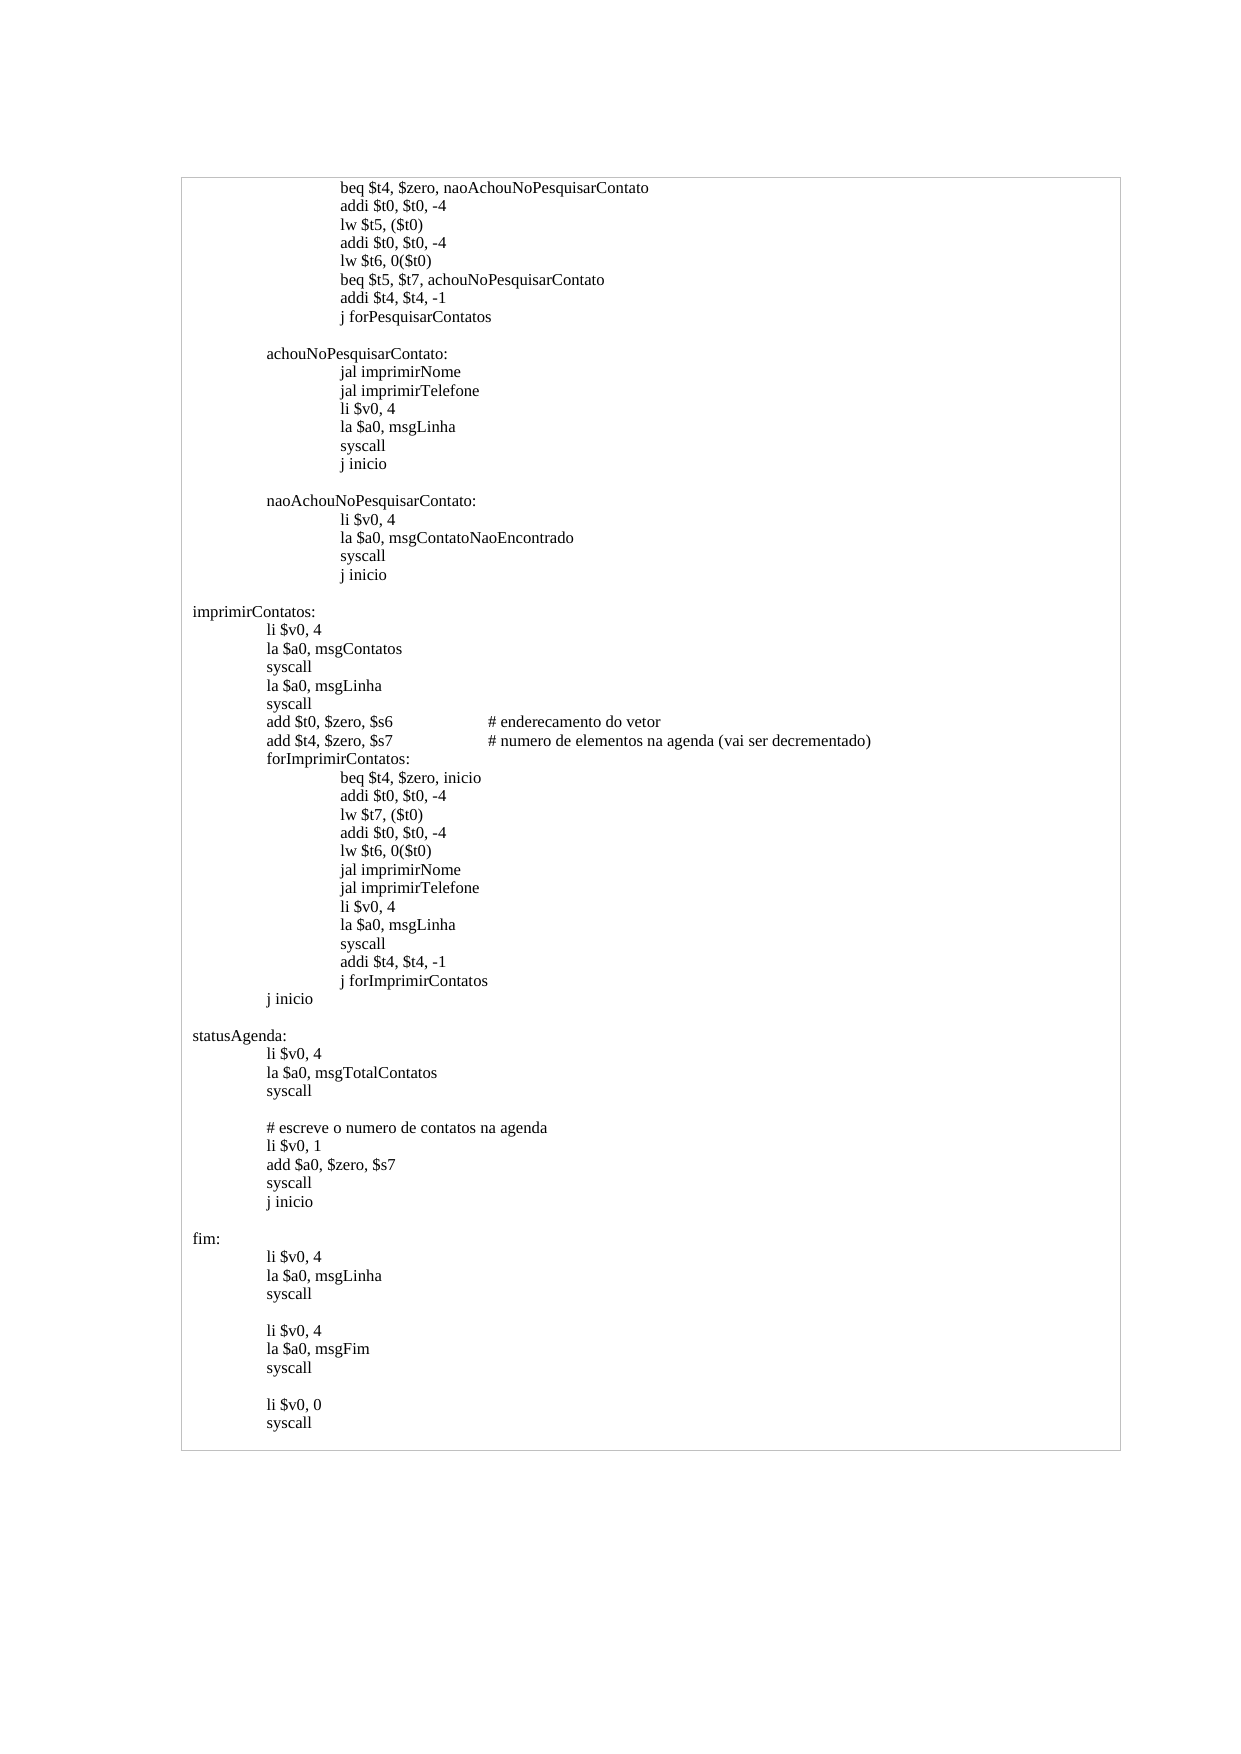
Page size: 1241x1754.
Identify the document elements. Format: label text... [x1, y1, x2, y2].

table_cell beq $t4, $zero, naoAchouNoPesquisarContato addi $t0, $t0, -4 lw $t5, ($t0) addi $t0, $t0, -4 lw $t6, 0($t0) beq $t5, $t7, achouNoPesquisarContato addi $t4, $t4, -1 j forPesquisarContatos achouNoPesquisarContato: jal imprimirNome jal imprimirTelefone li $v0, 4 la $a0, msgLinha syscall j inicio naoAchouNoPesquisarContato: li $v0, 4 la $a0, msgContatoNaoEncontrado syscall j inicio imprimirContatos: li $v0, 4 la $a0, msgContatos syscall la $a0, msgLinha syscall add $t0, $zero, $s6 # enderecamento do vetor add $t4, $zero, $s7 # numero de elementos na agenda (vai ser decrementado) forImprimirContatos: beq $t4, $zero, inicio addi $t0, $t0, -4 lw $t7, ($t0) addi $t0, $t0, -4 lw $t6, 0($t0) jal imprimirNome jal imprimirTelefone li $v0, 4 la $a0, msgLinha syscall addi $t4, $t4, -1 j forImprimirContatos j inicio statusAgenda: li $v0, 4 la $a0, msgTotalContatos syscall # escreve o numero de contatos na agenda li $v0, 1 add $a0, $zero, $s7 syscall j inicio fim: li $v0, 4 la $a0, msgLinha syscall li $v0, 4 la $a0, msgFim syscall li $v0, 0 syscall [182, 178, 1120, 1450]
